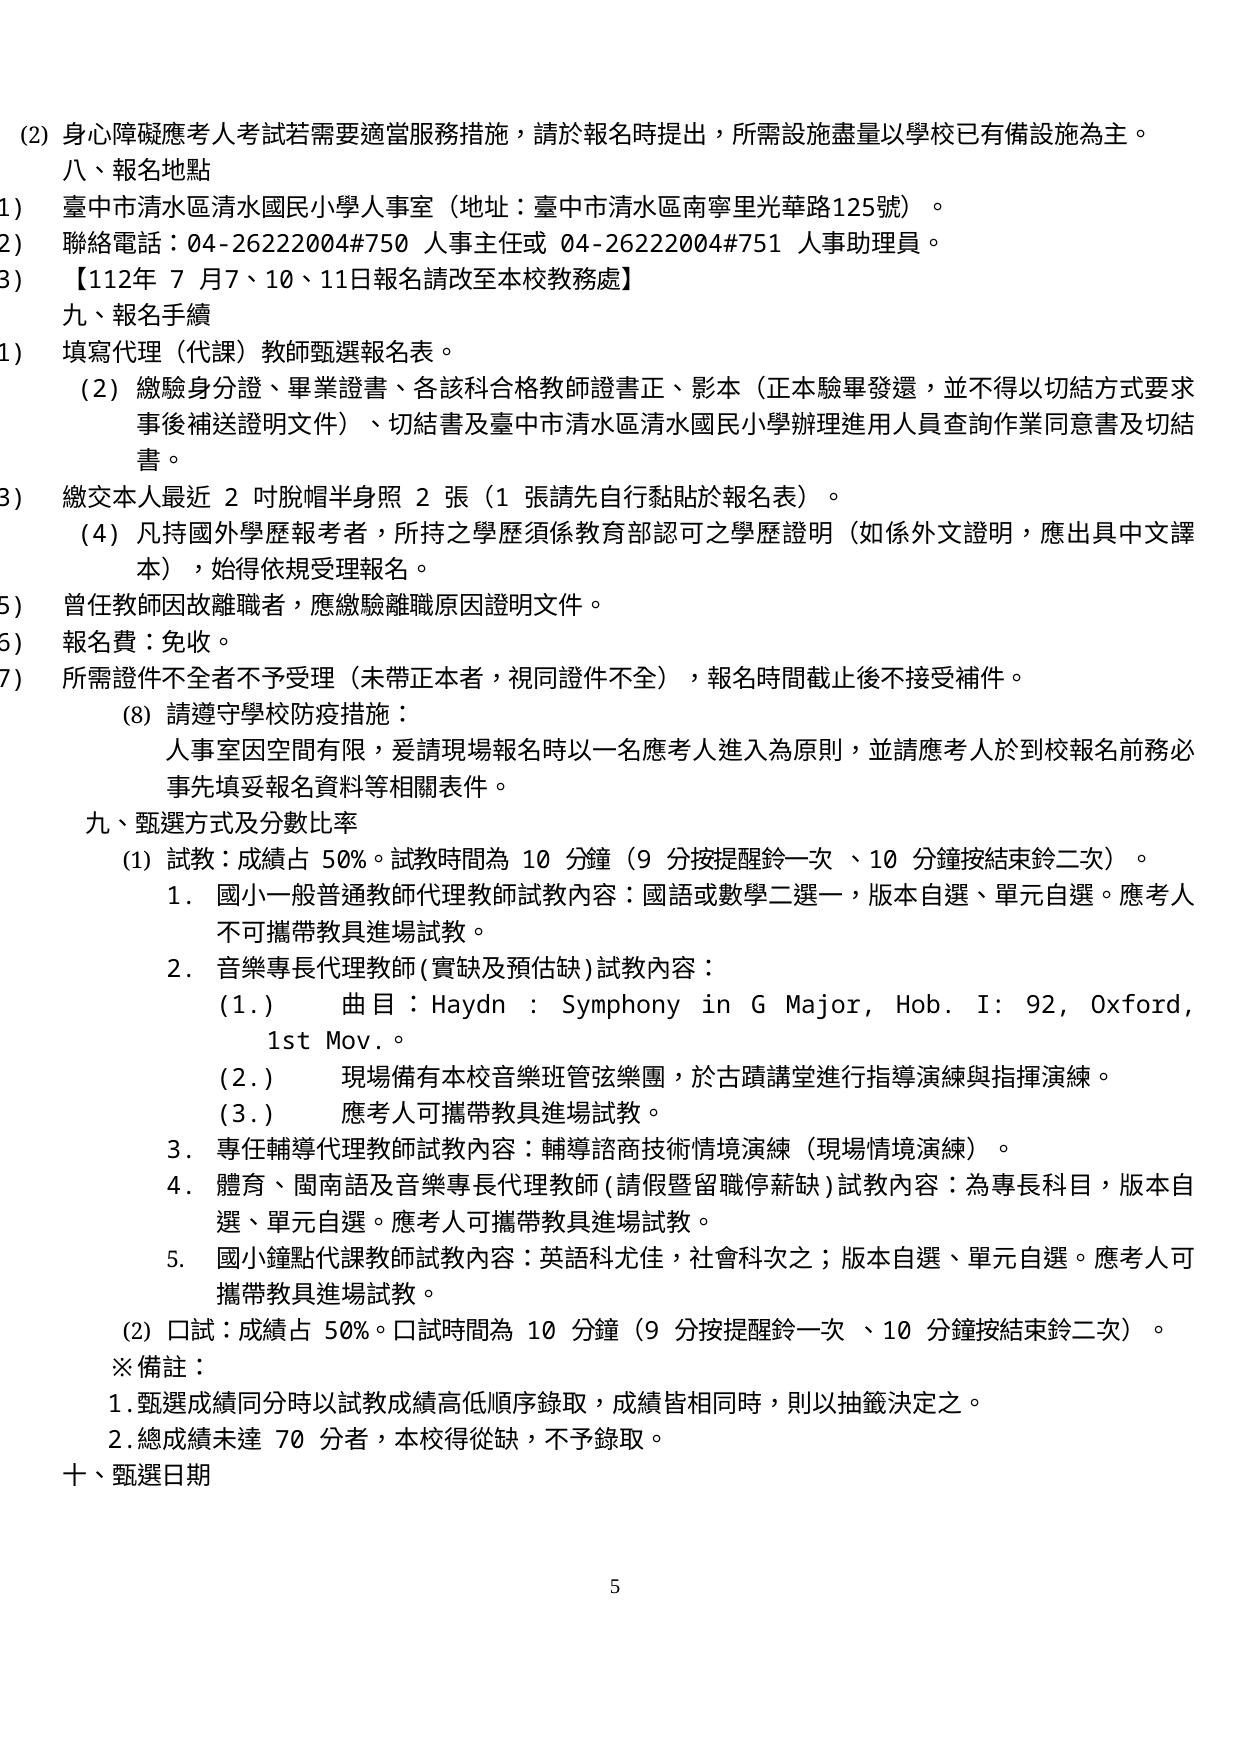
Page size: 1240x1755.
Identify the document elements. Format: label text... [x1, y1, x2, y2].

list 臺中市清水區清水國民小學人事室（地址：臺中市清水區南寧里光華路125號）。 [26, 187, 1196, 223]
list 體育、閩南語及音樂專長代理教師(請假暨留職停薪缺)試教內容：為專長科目，版本自選、單元自選。應考人可攜帶教具進場試教。 [166, 1166, 1196, 1238]
list 身心障礙應考人考試若需要適當服務措施，請於報名時提出，所需設施盡量以學校已有備設施為主。 [49, 114, 1196, 151]
list 填寫代理（代課）教師甄選報名表。 [26, 332, 1196, 368]
text 人事室因空間有限，爰請現場報名時以一名應考人進入為原則，並請應考人於到校報名前務必事先填妥報名資料等相關表件。 [166, 731, 1196, 803]
list 應考人可攜帶教具進場試教。 [216, 1093, 1196, 1129]
list 國小一般普通教師代理教師試教內容：國語或數學二選一，版本自選、單元自選。應考人不可攜帶教具進場試教。 [166, 876, 1196, 948]
text ※備註： [107, 1347, 1196, 1383]
list 口試：成績占 50%。口試時間為 10 分鐘（9 分按提醒鈴一次 、10 分鐘按結束鈴二次）。 [151, 1311, 1196, 1347]
list 專任輔導代理教師試教內容：輔導諮商技術情境演練（現場情境演練）。 [166, 1129, 1196, 1166]
list 國小鐘點代課教師試教內容：英語科尤佳，社會科次之；版本自選、單元自選。應考人可攜帶教具進場試教。 [166, 1238, 1196, 1311]
list 現場備有本校音樂班管弦樂團，於古蹟講堂進行指導演練與指揮演練。 [216, 1057, 1196, 1093]
list 曲目：Haydn : Symphony in G Major, Hob. I: 92, Oxford, 1st Mov.。 [216, 984, 1196, 1057]
text 十、甄選日期 [62, 1456, 1196, 1492]
list 曾任教師因故離職者，應繳驗離職原因證明文件。 [26, 586, 1196, 622]
list 聯絡電話：04-26222004#750 人事主任或 04-26222004#751 人事助理員。 [26, 223, 1196, 259]
list 所需證件不全者不予受理（未帶正本者，視同證件不全），報名時間截止後不接受補件。 [26, 658, 1196, 694]
list 【112年 7 月7、10、11日報名請改至本校教務處】 [26, 259, 1196, 296]
list 繳交本人最近 2 吋脫帽半身照 2 張（1 張請先自行黏貼於報名表）。 [26, 477, 1196, 513]
text 九、甄選方式及分數比率 [85, 803, 1196, 839]
list 請遵守學校防疫措施： [151, 694, 1196, 731]
list 凡持國外學歷報考者，所持之學歷須係教育部認可之學歷證明（如係外文證明，應出具中文譯本），始得依規受理報名。 [122, 513, 1196, 586]
list 試教：成績占 50%。試教時間為 10 分鐘（9 分按提醒鈴一次 、10 分鐘按結束鈴二次）。 [151, 839, 1196, 876]
text 九、報名手續 [62, 296, 1196, 332]
text 1.甄選成績同分時以試教成績高低順序錄取，成績皆相同時，則以抽籤決定之。 [107, 1383, 1196, 1419]
list 音樂專長代理教師(實缺及預估缺)試教內容： [166, 948, 1196, 984]
text 2.總成績未達 70 分者，本校得從缺，不予錄取。 [107, 1419, 1196, 1456]
list 繳驗身分證、畢業證書、各該科合格教師證書正、影本（正本驗畢發還，並不得以切結方式要求事後補送證明文件）、切結書及臺中市清水區清水國民小學辦理進用人員查詢作業同意書及切結書。 [122, 368, 1196, 477]
list 報名費：免收。 [26, 622, 1196, 658]
text 八、報名地點 [62, 151, 1196, 187]
